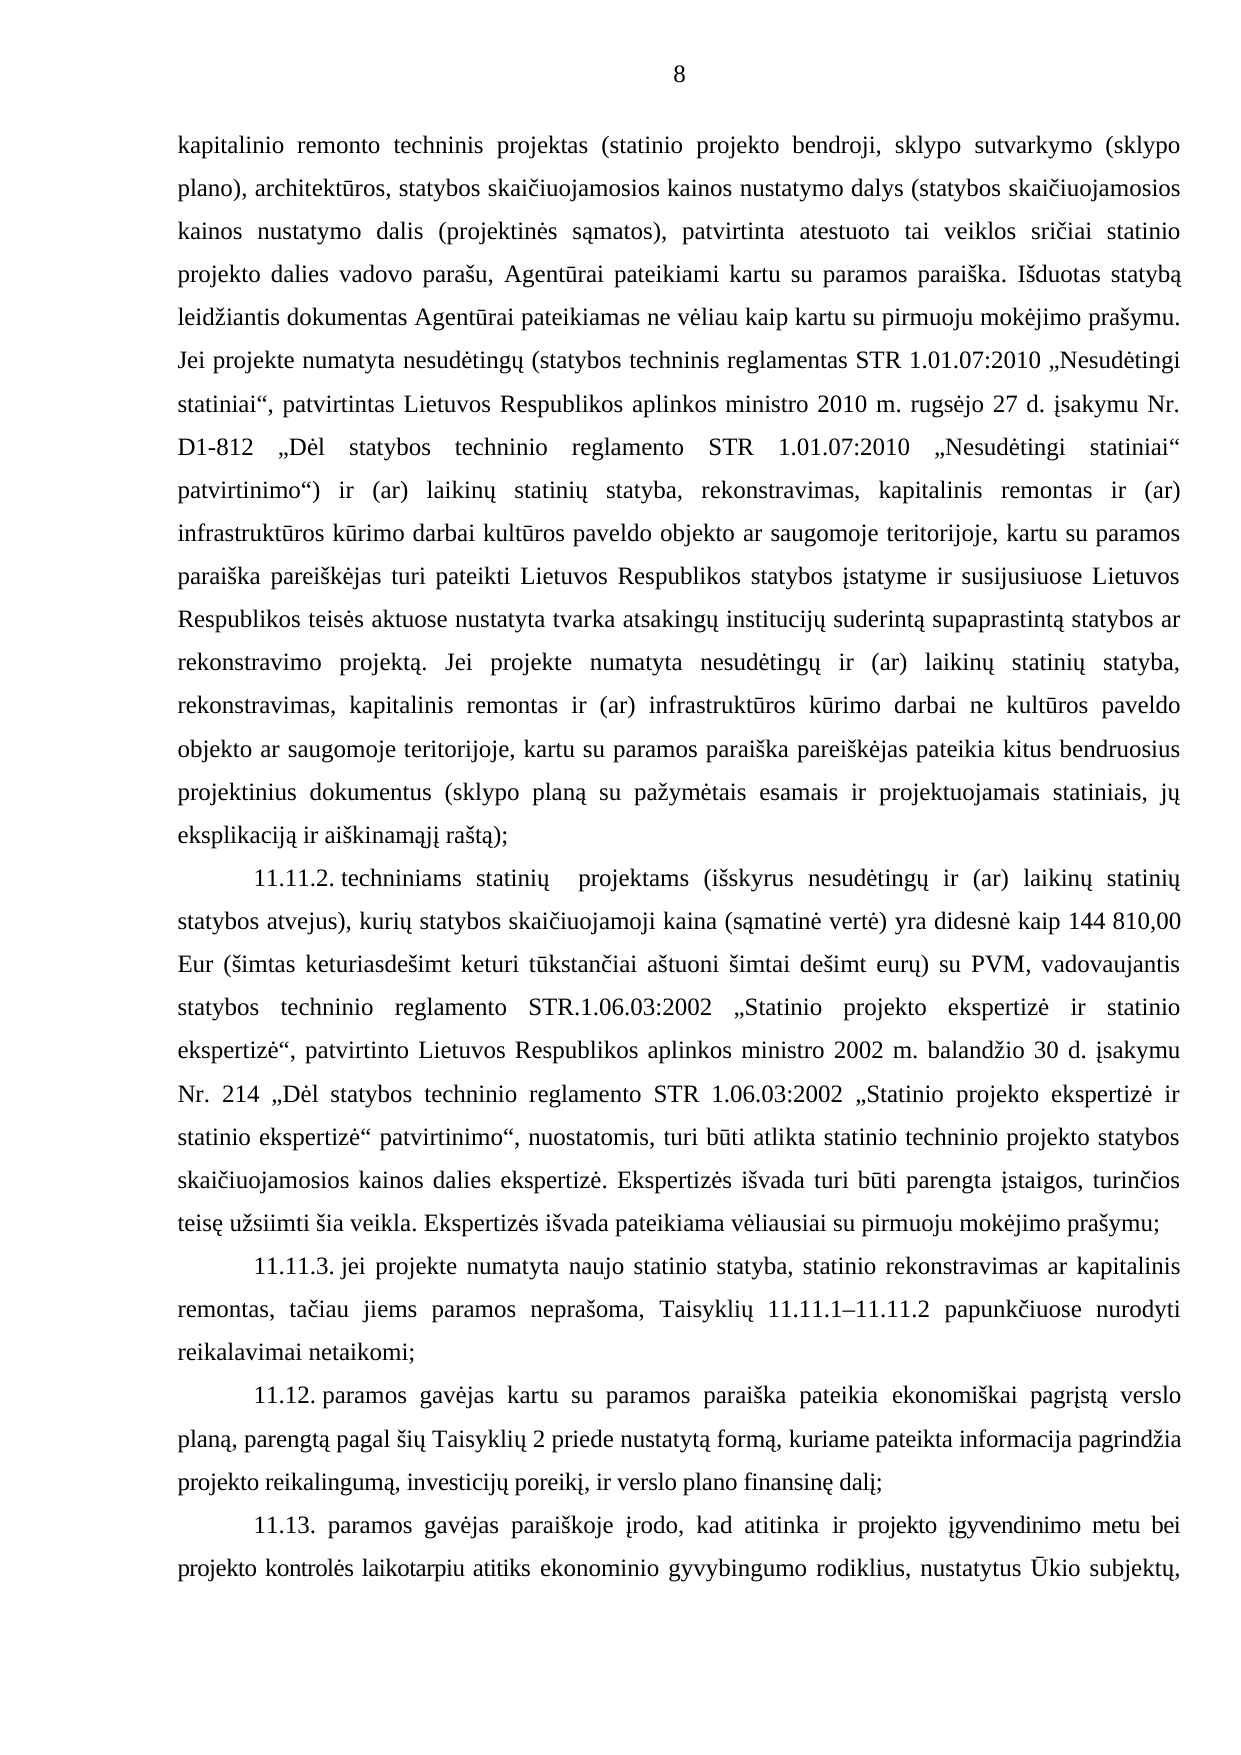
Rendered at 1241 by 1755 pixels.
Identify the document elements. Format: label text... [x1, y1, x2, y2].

text 11.13. paramos gavėjas paraiškoje įrodo, kad atitinka ir projekto įgyvendinimo metu bei projekto kontrolės laikotarpiu atitiks ekonominio gyvybingumo rodiklius, nustatytus Ūkio subjektų, [177, 1510, 1181, 1582]
text 11.11.2. techniniams statinių projektams (išskyrus nesudėtingų ir (ar) laikinų statinių statybos atvejus), kurių statybos skaičiuojamoji kaina (sąmatinė vertė) yra didesnė kaip 144 810,00 Eur (šimtas keturiasdešimt keturi tūkstančiai aštuoni šimtai dešimt eurų) su PVM, vadovaujantis statybos techninio reglamento STR.1.06.03:2002 „Statinio projekto ekspertizė ir statinio ekspertizė“, patvirtinto Lietuvos Respublikos aplinkos ministro 2002 m. balandžio 30 d. įsakymu Nr. 214 „Dėl statybos techninio reglamento STR 1.06.03:2002 „Statinio projekto ekspertizė ir statinio ekspertizė“ patvirtinimo“, nuostatomis, turi būti atlikta statinio techninio projekto statybos skaičiuojamosios kainos dalies ekspertizė. Ekspertizės išvada turi būti parengta įstaigos, turinčios teisę užsiimti šia veikla. Ekspertizės išvada pateikiama vėliausiai su pirmuoju mokėjimo prašymu; [177, 863, 1181, 1237]
text 11.11.3. jei projekte numatyta naujo statinio statyba, statinio rekonstravimas ar kapitalinis remontas, tačiau jiems paramos neprašoma, Taisyklių 11.11.1–11.11.2 papunkčiuose nurodyti reikalavimai netaikomi; [177, 1251, 1181, 1366]
text kapitalinio remonto techninis projektas (statinio projekto bendroji, sklypo sutvarkymo (sklypo plano), architektūros, statybos skaičiuojamosios kainos nustatymo dalys (statybos skaičiuojamosios kainos nustatymo dalis (projektinės sąmatos), patvirtinta atestuoto tai veiklos sričiai statinio projekto dalies vadovo parašu, Agentūrai pateikiami kartu su paramos paraiška. Išduotas statybą leidžiantis dokumentas Agentūrai pateikiamas ne vėliau kaip kartu su pirmuoju mokėjimo prašymu. Jei projekte numatyta nesudėtingų (statybos techninis reglamentas STR 1.01.07:2010 „Nesudėtingi statiniai“, patvirtintas Lietuvos Respublikos aplinkos ministro 2010 m. rugsėjo 27 d. įsakymu Nr. D1-812 „Dėl statybos techninio reglamento STR 1.01.07:2010 „Nesudėtingi statiniai“ patvirtinimo“) ir (ar) laikinų statinių statyba, rekonstravimas, kapitalinis remontas ir (ar) infrastruktūros kūrimo darbai kultūros paveldo objekto ar saugomoje teritorijoje, kartu su paramos paraiška pareiškėjas turi pateikti Lietuvos Respublikos statybos įstatyme ir susijusiuose Lietuvos Respublikos teisės aktuose nustatyta tvarka atsakingų institucijų suderintą supaprastintą statybos ar rekonstravimo projektą. Jei projekte numatyta nesudėtingų ir (ar) laikinų statinių statyba, rekonstravimas, kapitalinis remontas ir (ar) infrastruktūros kūrimo darbai ne kultūros paveldo objekto ar saugomoje teritorijoje, kartu su paramos paraiška pareiškėjas pateikia kitus bendruosius projektinius dokumentus (sklypo planą su pažymėtais esamais ir projektuojamais statiniais, jų eksplikaciją ir aiškinamąjį raštą); [177, 130, 1181, 849]
text 11.12. paramos gavėjas kartu su paramos paraiška pateikia ekonomiškai pagrįstą verslo planą, parengtą pagal šių Taisyklių 2 priede nustatytą formą, kuriame pateikta informacija pagrindžia projekto reikalingumą, investicijų poreikį, ir verslo plano finansinę dalį; [177, 1381, 1181, 1496]
